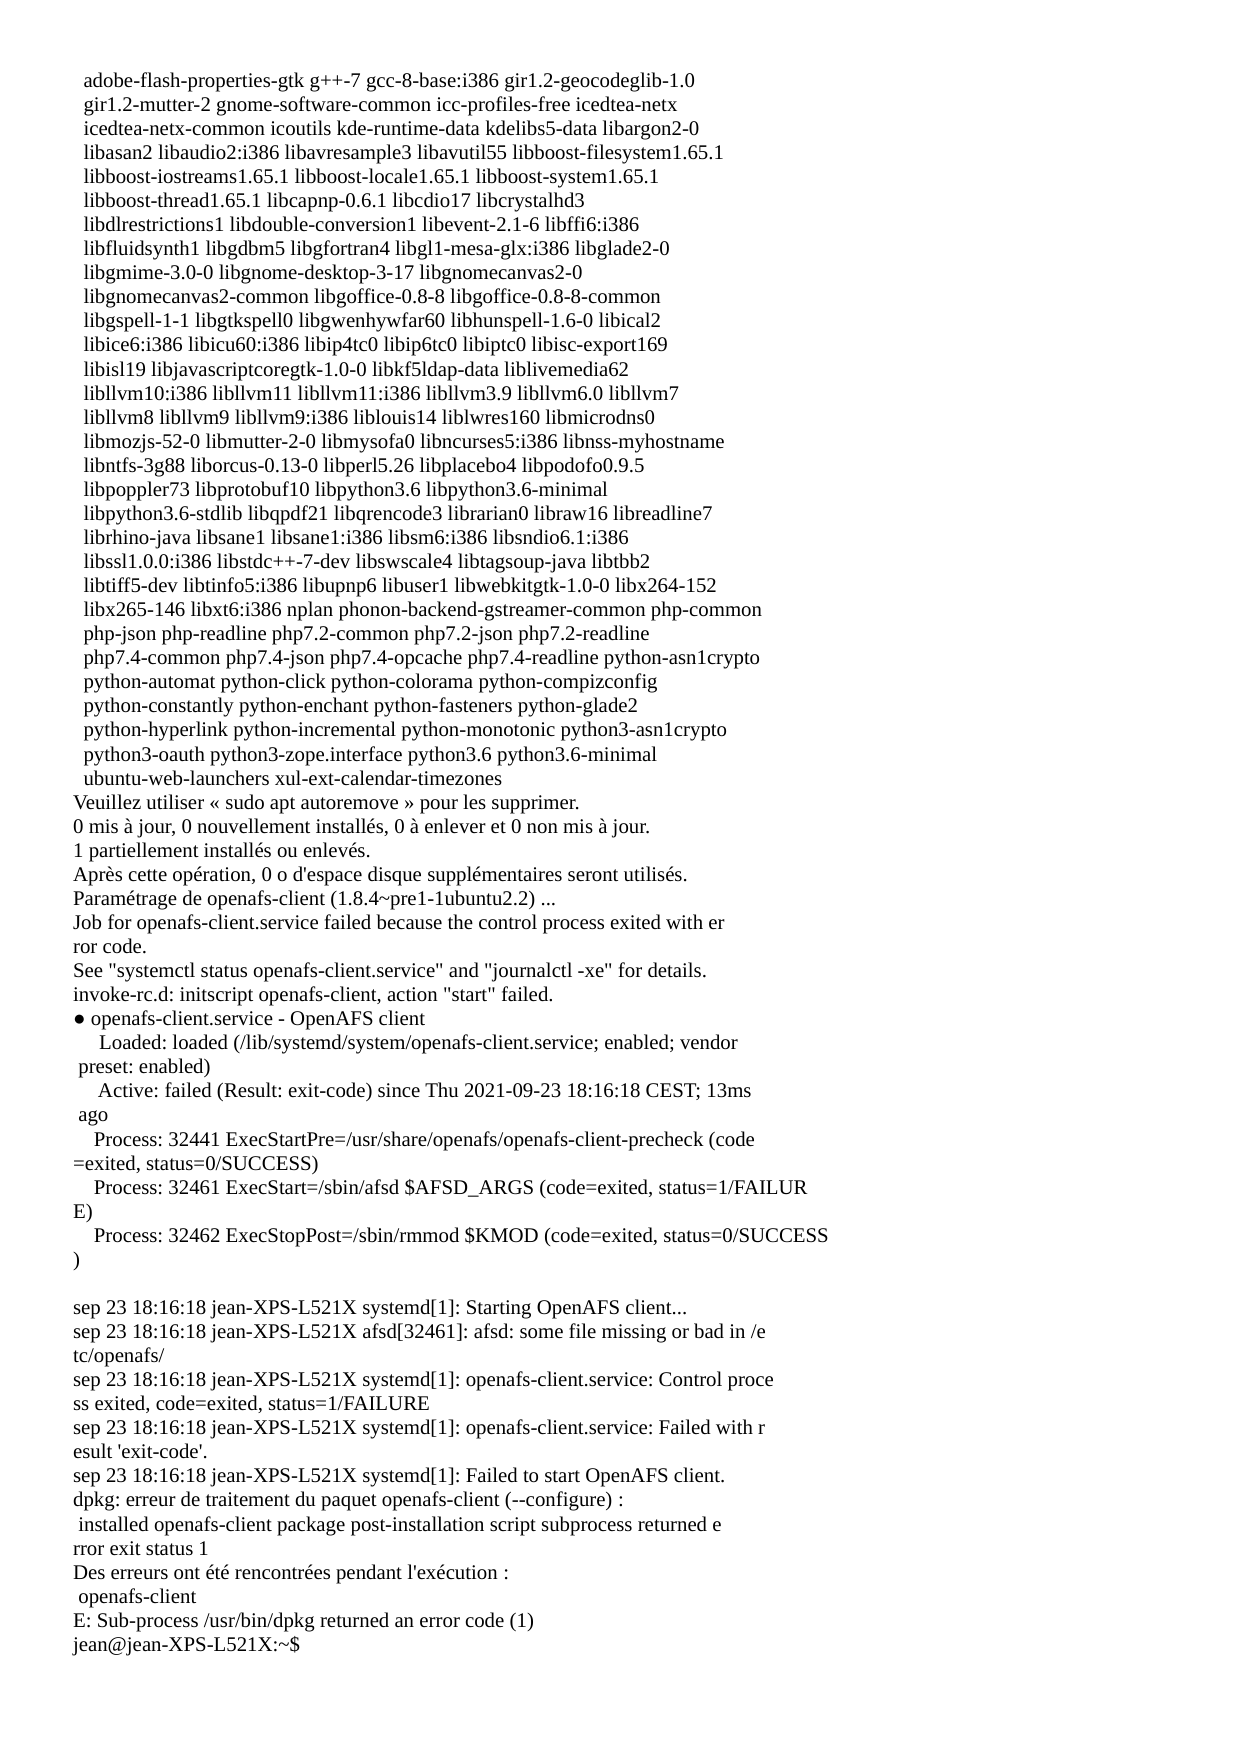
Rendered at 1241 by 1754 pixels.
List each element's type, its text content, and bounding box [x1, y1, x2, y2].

text Process: 32461 ExecStart=/sbin/afsd $AFSD_ARGS (code=exited, status=1/FAILUR [73, 1174, 1176, 1199]
text ss exited, code=exited, status=1/FAILURE [73, 1391, 1176, 1415]
text =exited, status=0/SUCCESS) [73, 1151, 1176, 1174]
text 1 partiellement installés ou enlevés. [73, 838, 1176, 862]
text ago [73, 1102, 1176, 1126]
text ror code. [73, 934, 1176, 958]
text sep 23 18:16:18 jean-XPS-L521X afsd[32461]: afsd: some file missing or bad in /e [73, 1319, 1176, 1343]
text E: Sub-process /usr/bin/dpkg returned an error code (1) [73, 1608, 1176, 1632]
text gir1.2-mutter-2 gnome-software-common icc-profiles-free icedtea-netx [73, 92, 1176, 116]
text Après cette opération, 0 o d'espace disque supplémentaires seront utilisés. [73, 862, 1176, 886]
text installed openafs-client package post-installation script subprocess returned e [73, 1511, 1176, 1536]
text sep 23 18:16:18 jean-XPS-L521X systemd[1]: Starting OpenAFS client... [73, 1295, 1176, 1319]
text sep 23 18:16:18 jean-XPS-L521X systemd[1]: Failed to start OpenAFS client. [73, 1463, 1176, 1487]
text ● openafs-client.service - OpenAFS client [73, 1006, 1176, 1030]
text dpkg: erreur de traitement du paquet openafs-client (--configure) : [73, 1487, 1176, 1511]
text libboost-iostreams1.65.1 libboost-locale1.65.1 libboost-system1.65.1 [73, 164, 1176, 188]
text sep 23 18:16:18 jean-XPS-L521X systemd[1]: openafs-client.service: Failed with r [73, 1415, 1176, 1439]
text libgnomecanvas2-common libgoffice-0.8-8 libgoffice-0.8-8-common [73, 284, 1176, 308]
text libx265-146 libxt6:i386 nplan phonon-backend-gstreamer-common php-common [73, 597, 1176, 621]
text Paramétrage de openafs-client (1.8.4~pre1-1ubuntu2.2) ... [73, 886, 1176, 910]
text Job for openafs-client.service failed because the control process exited with er [73, 910, 1176, 934]
text esult 'exit-code'. [73, 1439, 1176, 1463]
text php7.4-common php7.4-json php7.4-opcache php7.4-readline python-asn1crypto [73, 645, 1176, 669]
text python-constantly python-enchant python-fasteners python-glade2 [73, 693, 1176, 717]
text Process: 32462 ExecStopPost=/sbin/rmmod $KMOD (code=exited, status=0/SUCCESS [73, 1223, 1176, 1247]
text libmozjs-52-0 libmutter-2-0 libmysofa0 libncurses5:i386 libnss-myhostname [73, 429, 1176, 453]
text libboost-thread1.65.1 libcapnp-0.6.1 libcdio17 libcrystalhd3 [73, 188, 1176, 212]
text libdlrestrictions1 libdouble-conversion1 libevent-2.1-6 libffi6:i386 [73, 212, 1176, 236]
text python-automat python-click python-colorama python-compizconfig [73, 669, 1176, 693]
text adobe-flash-properties-gtk g++-7 gcc-8-base:i386 gir1.2-geocodeglib-1.0 [73, 68, 1176, 92]
text libice6:i386 libicu60:i386 libip4tc0 libip6tc0 libiptc0 libisc-export169 [73, 332, 1176, 356]
text Process: 32441 ExecStartPre=/usr/share/openafs/openafs-client-precheck (code [73, 1126, 1176, 1151]
text Veuillez utiliser « sudo apt autoremove » pour les supprimer. [73, 789, 1176, 814]
text python3-oauth python3-zope.interface python3.6 python3.6-minimal [73, 741, 1176, 766]
text preset: enabled) [73, 1054, 1176, 1078]
text tc/openafs/ [73, 1343, 1176, 1367]
text libllvm8 libllvm9 libllvm9:i386 liblouis14 liblwres160 libmicrodns0 [73, 404, 1176, 429]
text libpython3.6-stdlib libqpdf21 libqrencode3 librarian0 libraw16 libreadline7 [73, 501, 1176, 525]
text sep 23 18:16:18 jean-XPS-L521X systemd[1]: openafs-client.service: Control proce [73, 1367, 1176, 1391]
text libntfs-3g88 liborcus-0.13-0 libperl5.26 libplacebo4 libpodofo0.9.5 [73, 453, 1176, 477]
text python-hyperlink python-incremental python-monotonic python3-asn1crypto [73, 717, 1176, 741]
text 0 mis à jour, 0 nouvellement installés, 0 à enlever et 0 non mis à jour. [73, 814, 1176, 838]
text php-json php-readline php7.2-common php7.2-json php7.2-readline [73, 621, 1176, 645]
text libllvm10:i386 libllvm11 libllvm11:i386 libllvm3.9 libllvm6.0 libllvm7 [73, 381, 1176, 404]
text rror exit status 1 [73, 1536, 1176, 1559]
text libpoppler73 libprotobuf10 libpython3.6 libpython3.6-minimal [73, 477, 1176, 501]
text Loaded: loaded (/lib/systemd/system/openafs-client.service; enabled; vendor [73, 1030, 1176, 1054]
text E) [73, 1199, 1176, 1223]
text openafs-client [73, 1584, 1176, 1608]
text Des erreurs ont été rencontrées pendant l'exécution : [73, 1559, 1176, 1584]
text invoke-rc.d: initscript openafs-client, action "start" failed. [73, 982, 1176, 1006]
text icedtea-netx-common icoutils kde-runtime-data kdelibs5-data libargon2-0 [73, 116, 1176, 140]
text librhino-java libsane1 libsane1:i386 libsm6:i386 libsndio6.1:i386 [73, 525, 1176, 549]
text See "systemctl status openafs-client.service" and "journalctl -xe" for details. [73, 958, 1176, 982]
text jean@jean-XPS-L521X:~$ [73, 1632, 1176, 1656]
text libasan2 libaudio2:i386 libavresample3 libavutil55 libboost-filesystem1.65.1 [73, 140, 1176, 164]
text Active: failed (Result: exit-code) since Thu 2021-09-23 18:16:18 CEST; 13ms [73, 1078, 1176, 1102]
text libssl1.0.0:i386 libstdc++-7-dev libswscale4 libtagsoup-java libtbb2 [73, 549, 1176, 573]
text ubuntu-web-launchers xul-ext-calendar-timezones [73, 766, 1176, 789]
text libfluidsynth1 libgdbm5 libgfortran4 libgl1-mesa-glx:i386 libglade2-0 [73, 236, 1176, 260]
text libtiff5-dev libtinfo5:i386 libupnp6 libuser1 libwebkitgtk-1.0-0 libx264-152 [73, 573, 1176, 597]
text libgmime-3.0-0 libgnome-desktop-3-17 libgnomecanvas2-0 [73, 260, 1176, 284]
text libisl19 libjavascriptcoregtk-1.0-0 libkf5ldap-data liblivemedia62 [73, 356, 1176, 381]
text ) [73, 1247, 1176, 1271]
text libgspell-1-1 libgtkspell0 libgwenhywfar60 libhunspell-1.6-0 libical2 [73, 308, 1176, 332]
